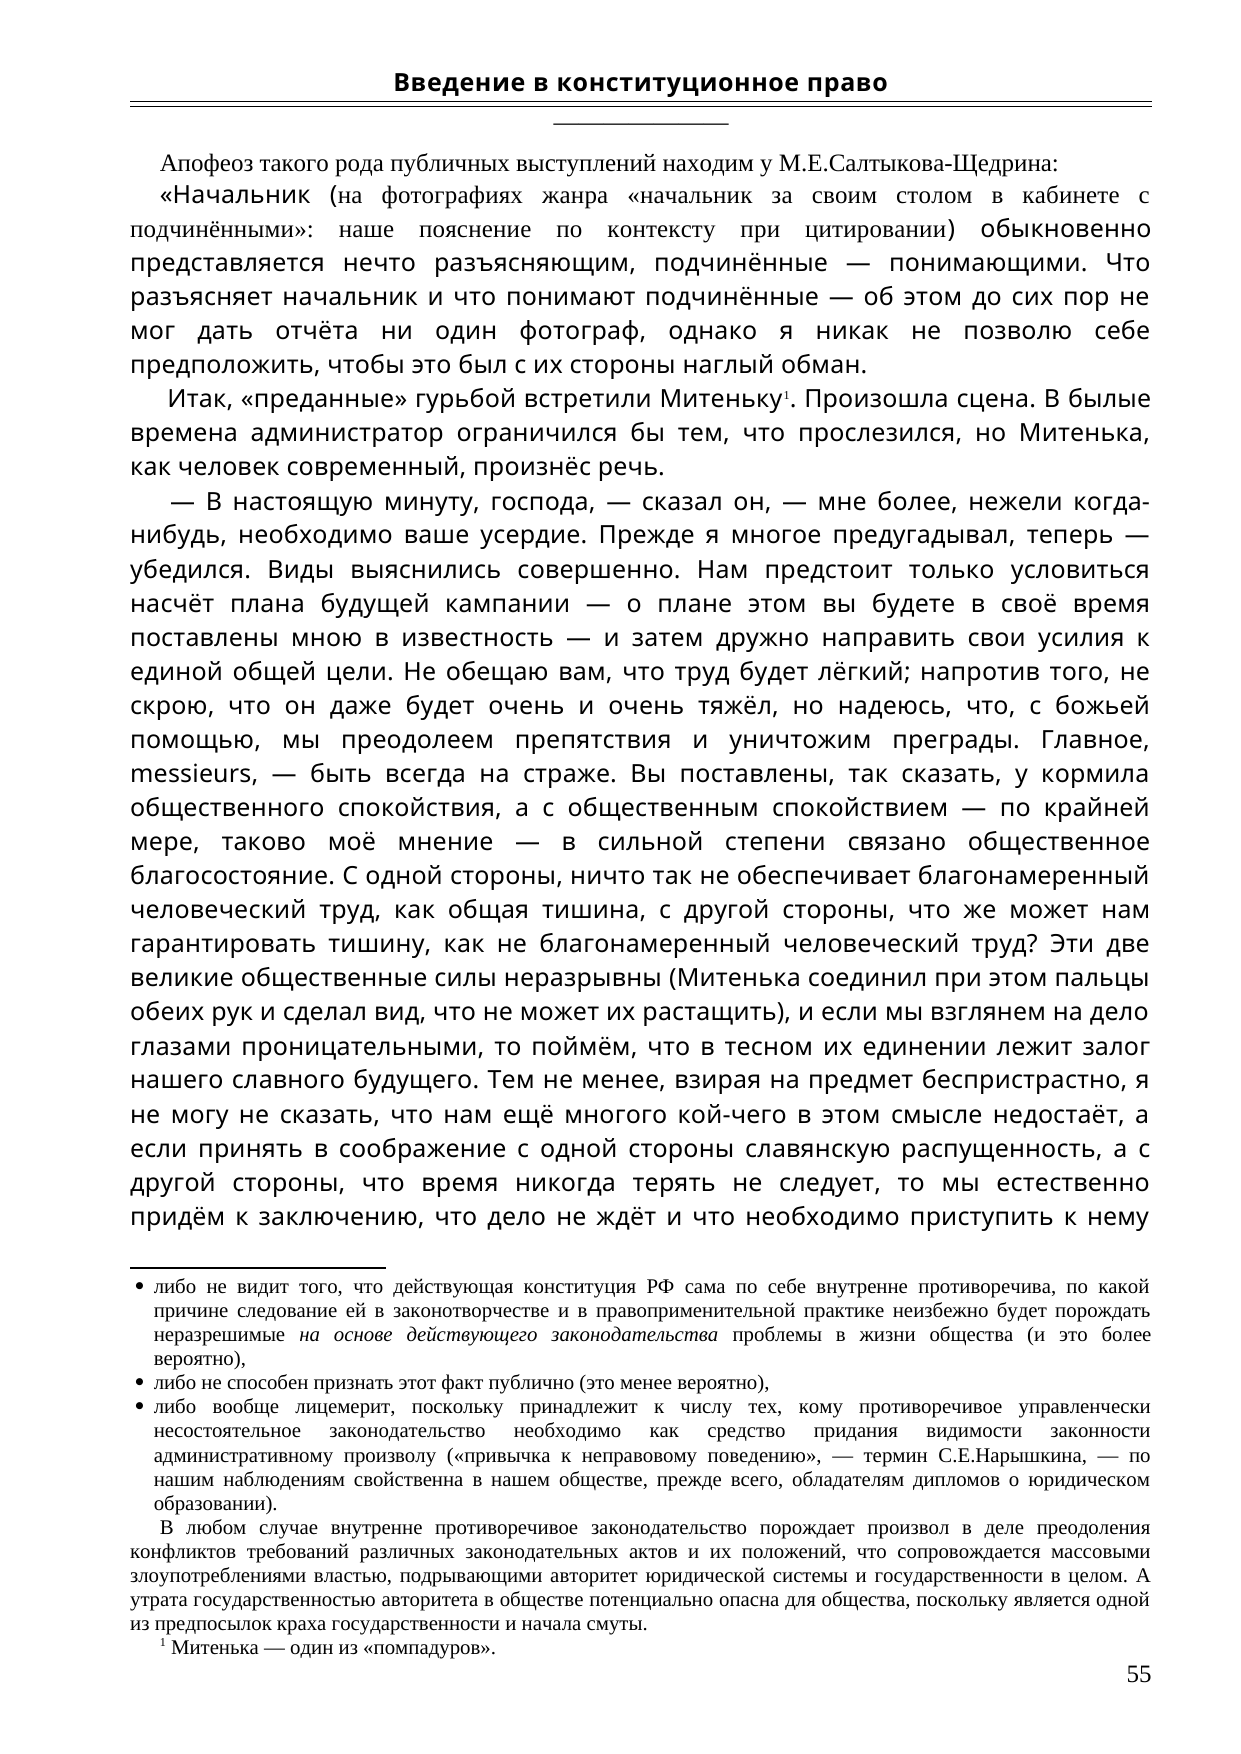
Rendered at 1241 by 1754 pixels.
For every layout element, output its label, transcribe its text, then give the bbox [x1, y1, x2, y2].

list либо не видит того, что действующая конституция РФ сама по себе внутренне противоречива, по какой причине следование ей в законотворчестве и в правоприменительной практике неизбежно будет порождать неразрешимые на основе действующего законодательства проблемы в жизни общества (и это более вероятно), [136, 1274, 1152, 1370]
text Митенька — один из «помпадуров». [130, 1635, 1152, 1659]
list либо не способен признать этот факт публично (это менее вероятно), [136, 1370, 1152, 1394]
text Апофеоз такого рода публичных выступлений находим у М.Е.Салтыкова-Щедрина: [130, 148, 1152, 177]
text «Начальник (на фотографиях жанра «начальник за своим столом в кабинете с подчинёнными»: наше пояснение по контексту при цитировании) обыкновенно представляется нечто разъясняющим, подчинённые — понимающими. Что разъясняет начальник и что понимают подчинённые — об этом до сих пор не мог дать отчёта ни один фотограф, однако я никак не позволю себе предположить, чтобы это был с их стороны наглый обман. [130, 177, 1152, 381]
text ——————— [130, 107, 1152, 135]
text В любом случае внутренне противоречивое законодательство порождает произвол в деле преодоления конфликтов требований различных законодательных актов и их положений, что сопровождается массовыми злоупотреблениями властью, подрывающими авторитет юридической системы и государственности в целом. А утрата государственностью авторитета в обществе потенциально опасна для общества, поскольку является одной из предпосылок краха государственности и начала смуты. [130, 1515, 1152, 1635]
text — В настоящую минуту, господа, — сказал он, — мне более, нежели когда-нибудь, необходимо ваше усердие. Прежде я многое предугадывал, теперь — убедился. Виды выяснились совершенно. Нам предстоит только условиться насчёт плана будущей кампании — о плане этом вы будете в своё время поставлены мною в известность — и затем дружно направить свои усилия к единой общей цели. Не обещаю вам, что труд будет лёгкий; напротив того, не скрою, что он даже будет очень и очень тяжёл, но надеюсь, что, с божьей помощью, мы преодолеем препятствия и уничтожим преграды. Главное, messieurs, — быть всегда на страже. Вы поставлены, так сказать, у кормила общественного спокойствия, а с общественным спокойствием — по крайней мере, таково моё мнение — в сильной степени связано общественное благосостояние. С одной стороны, ничто так не обеспечивает благонамеренный человеческий труд, как общая тишина, с другой стороны, что же может нам гарантировать тишину, как не благонамеренный человеческий труд? Эти две великие общественные силы неразрывны (Митенька соединил при этом пальцы обеих рук и сделал вид, что не может их растащить), и если мы взглянем на дело глазами проницательными, то поймём, что в тесном их единении лежит залог нашего славного будущего. Тем не менее, взирая на предмет беспристрастно, я не могу не сказать, что нам ещё многого кой-чего в этом смысле недостаёт, а если принять в соображение с одной стороны славянскую распущенность, а с другой стороны, что время никогда терять не следует, то мы естественно придём к заключению, что дело не ждёт и что необходимо приступить к нему [130, 483, 1152, 1232]
list либо вообще лицемерит, поскольку принадлежит к числу тех, кому противоречивое управленчески несостоятельное законодательство необходимо как средство придания видимости законности административному произволу («привычка к неправовому поведению», — термин С.Е.Нарышкина, — по нашим наблюдениям свойственна в нашем обществе, прежде всего, обладателям дипломов о юридическом образовании). [136, 1394, 1152, 1515]
text Итак, «преданные» гурьбой встретили Митеньку. Произошла сцена. В былые времена администратор ограничился бы тем, что прослезился, но Митенька, как человек современный, произнёс речь. [130, 381, 1152, 483]
